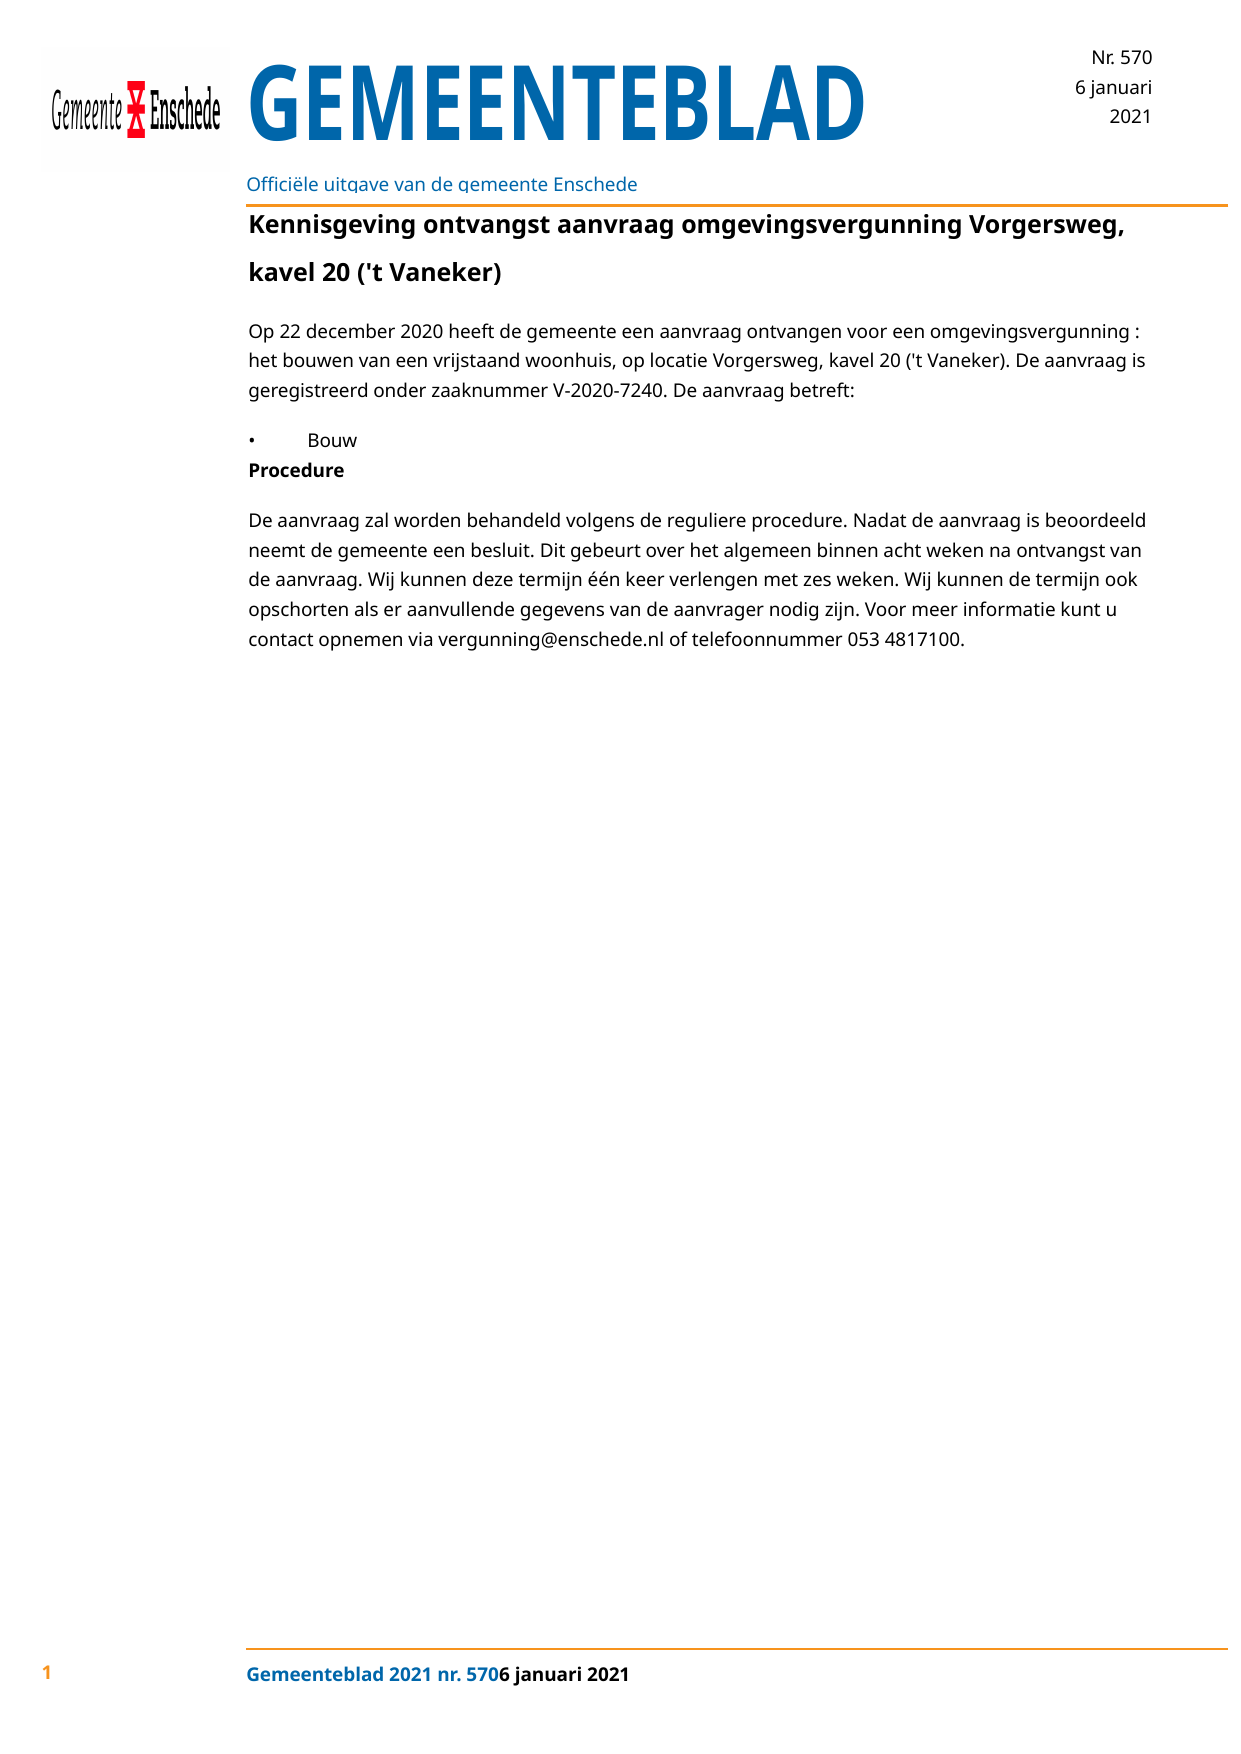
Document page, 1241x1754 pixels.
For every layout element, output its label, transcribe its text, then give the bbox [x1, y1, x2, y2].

list Bouw [248, 427, 1152, 453]
text Kennisgeving ontvangst aanvraag omgevingsvergunning Vorgersweg, kavel 20 ('t Vaneker) [248, 207, 1152, 288]
text Procedure [248, 457, 1152, 483]
text De aanvraag zal worden behandeld volgens de reguliere procedure. Nadat de aanvraag is beoordeeld neemt de gemeente een besluit. Dit gebeurt over het algemeen binnen acht weken na ontvangst van de aanvraag. Wij kunnen deze termijn één keer verlengen met zes weken. Wij kunnen de termijn ook opschorten als er aanvullende gegevens van de aanvrager nodig zijn. Voor meer informatie kunt u contact opnemen via vergunning@enschede.nl of telefoonnummer 053 4817100. [248, 507, 1152, 652]
picture [41, 47, 231, 172]
text Op 22 december 2020 heeft de gemeente een aanvraag ontvangen voor een omgevingsvergunning : het bouwen van een vrijstaand woonhuis, op locatie Vorgersweg, kavel 20 ('t Vaneker). De aanvraag is geregistreerd onder zaaknummer V-2020-7240. De aanvraag betreft: [248, 318, 1152, 403]
